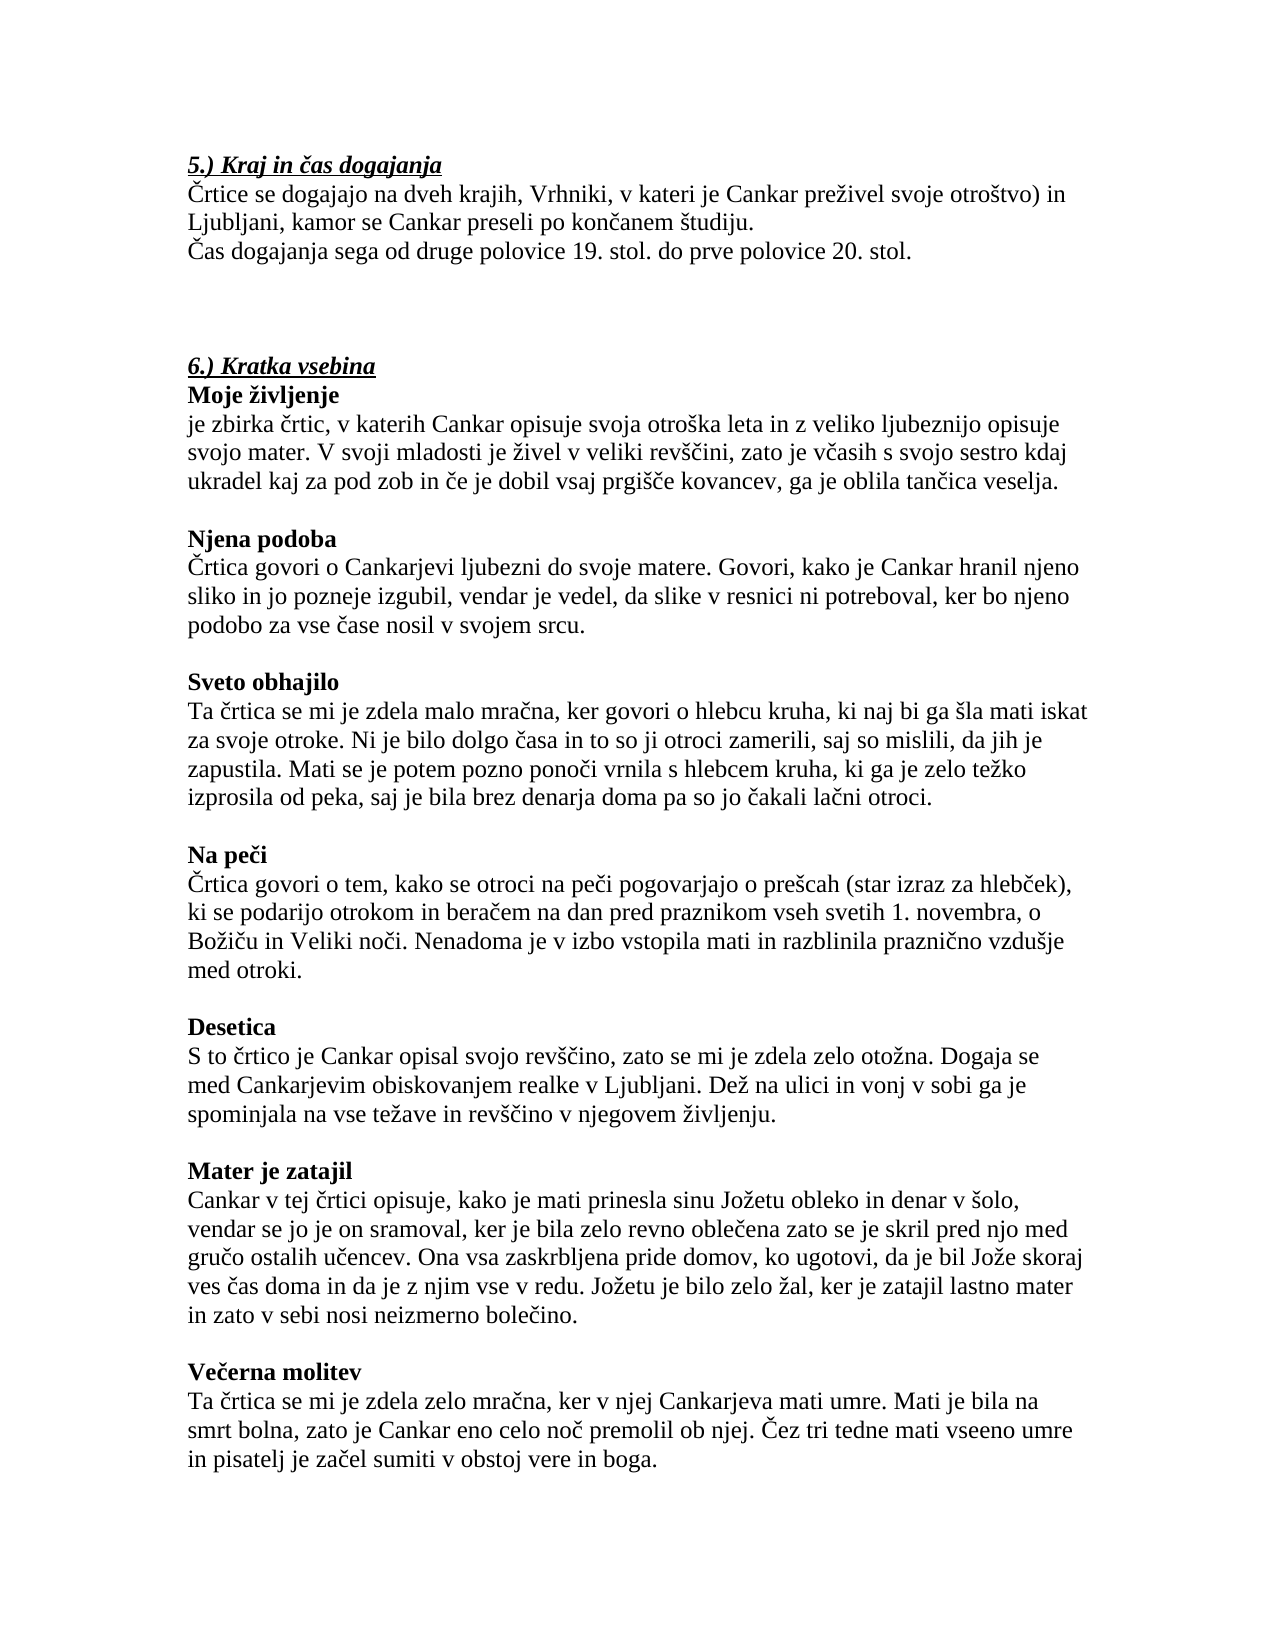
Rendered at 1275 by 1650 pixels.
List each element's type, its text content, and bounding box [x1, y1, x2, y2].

text 6.) Kratka vsebina [187, 351, 1088, 380]
text S to črtico je Cankar opisal svojo revščino, zato se mi je zdela zelo otožna. Dogaja se med Cankarjevim obiskovanjem realke v Ljubljani. Dež na ulici in vonj v sobi ga je spominjala na vse težave in revščino v njegovem življenju. [187, 1041, 1088, 1127]
text Moje življenje [187, 380, 1088, 409]
text Čas dogajanja sega od druge polovice 19. stol. do prve polovice 20. stol. [187, 236, 1088, 265]
text Mater je zatajil [187, 1156, 1088, 1185]
text Ta črtica se mi je zdela zelo mračna, ker v njej Cankarjeva mati umre. Mati je bila na smrt bolna, zato je Cankar eno celo noč premolil ob njej. Čez tri tedne mati vseeno umre in pisatelj je začel sumiti v obstoj vere in boga. [187, 1386, 1088, 1472]
text Na peči [187, 840, 1088, 869]
text Ta črtica se mi je zdela malo mračna, ker govori o hlebcu kruha, ki naj bi ga šla mati iskat za svoje otroke. Ni je bilo dolgo časa in to so ji otroci zamerili, saj so mislili, da jih je zapustila. Mati se je potem pozno ponoči vrnila s hlebcem kruha, ki ga je zelo težko izprosila od peka, saj je bila brez denarja doma pa so jo čakali lačni otroci. [187, 696, 1088, 811]
text Večerna molitev [187, 1357, 1088, 1386]
text Črtica govori o tem, kako se otroci na peči pogovarjajo o prešcah (star izraz za hlebček), ki se podarijo otrokom in beračem na dan pred praznikom vseh svetih 1. novembra, o Božiču in Veliki noči. Nenadoma je v izbo vstopila mati in razblinila praznično vzdušje med otroki. [187, 869, 1088, 984]
text Črtica govori o Cankarjevi ljubezni do svoje matere. Govori, kako je Cankar hranil njeno sliko in jo pozneje izgubil, vendar je vedel, da slike v resnici ni potreboval, ker bo njeno podobo za vse čase nosil v svojem srcu. [187, 552, 1088, 639]
text Sveto obhajilo [187, 667, 1088, 696]
text Cankar v tej črtici opisuje, kako je mati prinesla sinu Jožetu obleko in denar v šolo, vendar se jo je on sramoval, ker je bila zelo revno oblečena zato se je skril pred njo med gručo ostalih učencev. Ona vsa zaskrbljena pride domov, ko ugotovi, da je bil Jože skoraj ves čas doma in da je z njim vse v redu. Jožetu je bilo zelo žal, ker je zatajil lastno mater in zato v sebi nosi neizmerno bolečino. [187, 1185, 1088, 1329]
text Desetica [187, 1012, 1088, 1041]
text je zbirka črtic, v katerih Cankar opisuje svoja otroška leta in z veliko ljubeznijo opisuje svojo mater. V svoji mladosti je živel v veliki revščini, zato je včasih s svojo sestro kdaj ukradel kaj za pod zob in če je dobil vsaj prgišče kovancev, ga je oblila tančica veselja. [187, 409, 1088, 495]
text Črtice se dogajajo na dveh krajih, Vrhniki, v kateri je Cankar preživel svoje otroštvo) in Ljubljani, kamor se Cankar preseli po končanem študiju. [187, 179, 1088, 236]
text Njena podoba [187, 524, 1088, 552]
text 5.) Kraj in čas dogajanja [187, 150, 1088, 179]
